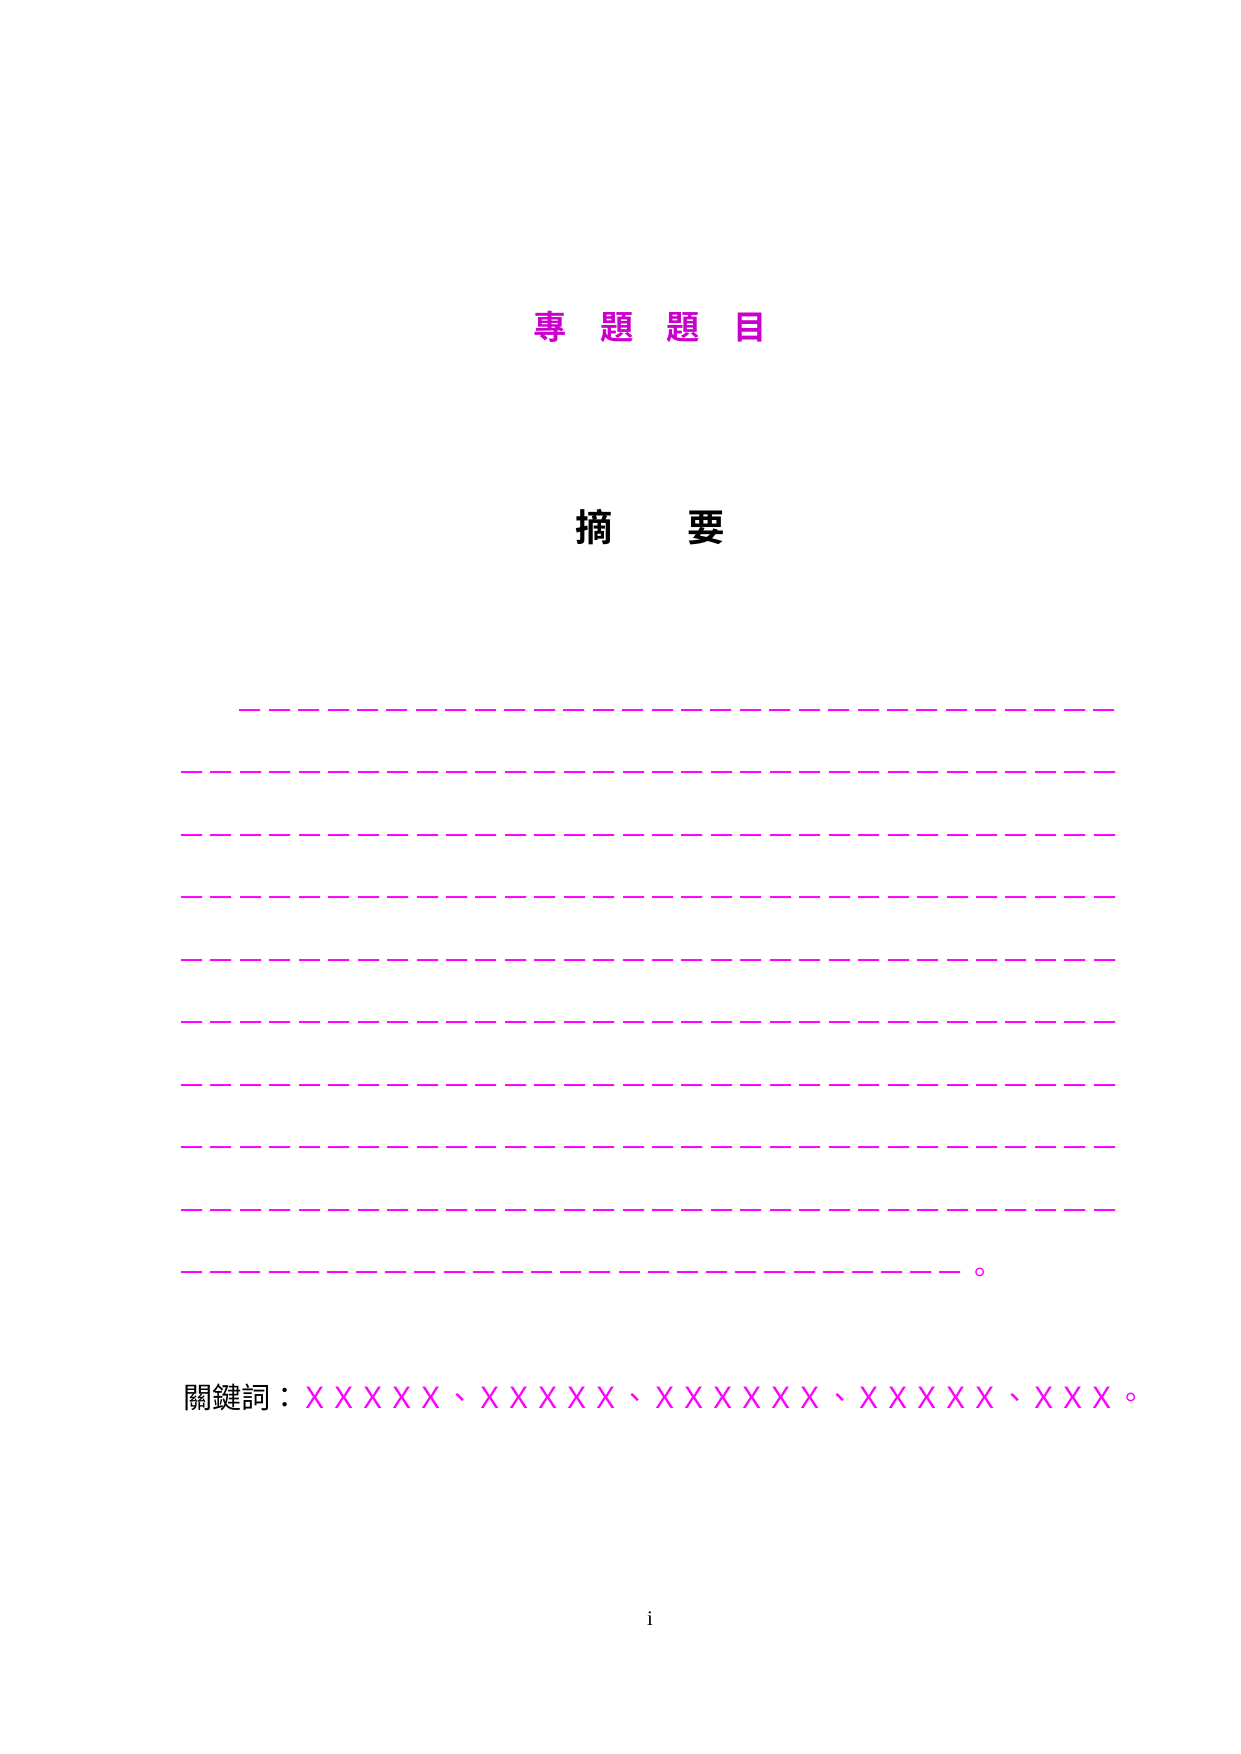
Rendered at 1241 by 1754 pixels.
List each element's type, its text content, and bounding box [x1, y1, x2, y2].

text 專 題 題 目 [177, 283, 1122, 346]
text －－－－－－－－－－－－－－－－－－－－－－－－－－－－－－－－－－－－－－－－－－－－－－－－－－－－－－－－－－－－－－－－－－－－－－－－－－－－－－－－－－－－－－－－－－－－－－－－－－－－－－－－－－－－－－－－－－－－－－－－－－－－－－－－－－－－－－－－－－－－－－－－－－－－－－－－－－－－－－－－－－－－－－－－－－－－－－－－－－－－－－－－－－－－－－－－－－－－－－－－－－－－－－－－－－－－－－－－－－－－－－－－－－－－－－－－－－－－－－－－－－－－－－－－－－－－－－－－－－－－－－－－－－－－－－－－－－－－－－－－－－－－－－－－－－－－－－－－－－－－－－－－－－－－－－－－－。 [177, 667, 1122, 1292]
subtitle 摘 要 [177, 483, 1122, 546]
text 關鍵詞：ＸＸＸＸＸ、ＸＸＸＸＸ、ＸＸＸＸＸＸ、ＸＸＸＸＸ、ＸＸＸ。 [177, 1354, 1122, 1417]
